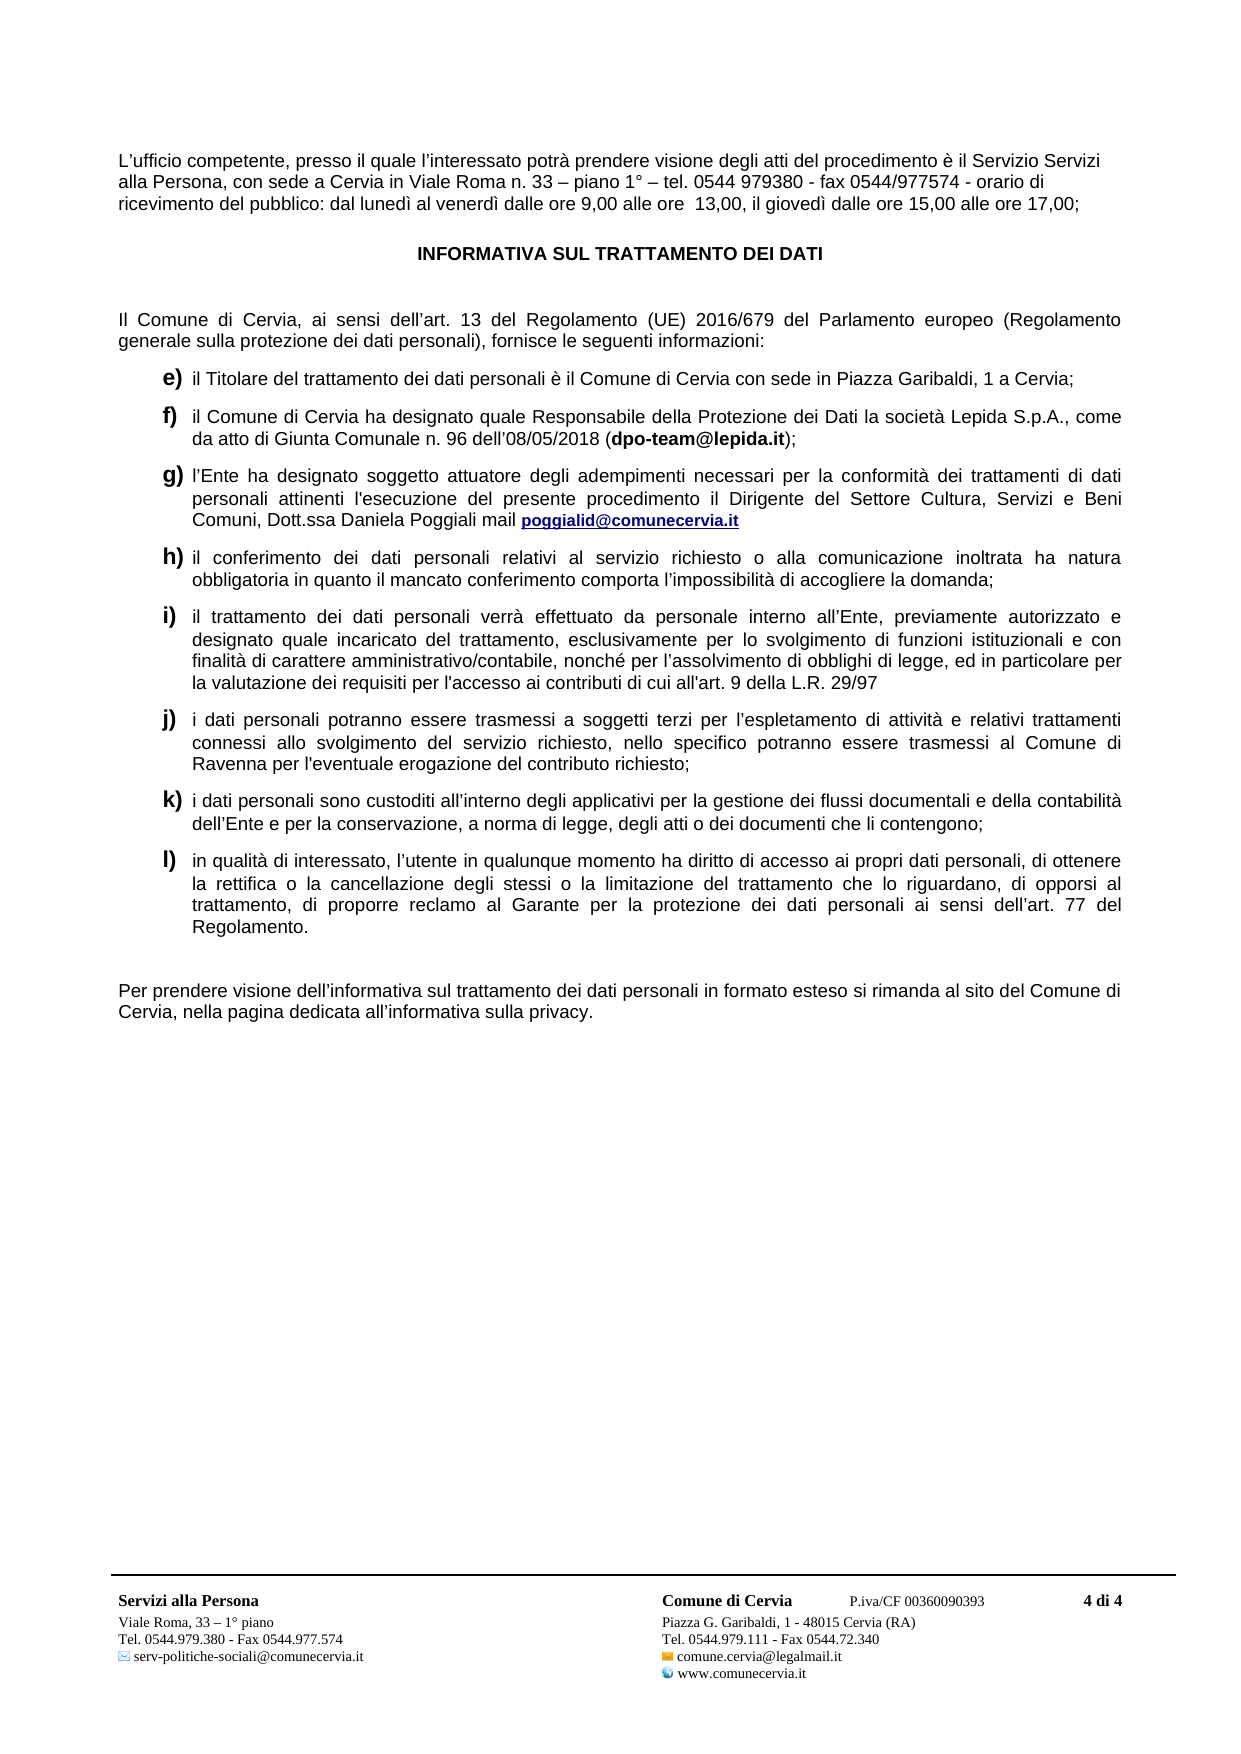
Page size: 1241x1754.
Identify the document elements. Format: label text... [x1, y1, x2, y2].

list il Comune di Cervia ha designato quale Responsabile della Protezione dei Dati la società Lepida S.p.A., come da atto di Giunta Comunale n. 96 dell’08/05/2018 (dpo-team@lepida.it); [162, 402, 1122, 449]
text Per prendere visione dell’informativa sul trattamento dei dati personali in formato esteso si rimanda al sito del Comune di Cervia, nella pagina dedicata all’informativa sulla privacy. [118, 980, 1122, 1023]
list il conferimento dei dati personali relativi al servizio richiesto o alla comunicazione inoltrata ha natura obbligatoria in quanto il mancato conferimento comporta l’impossibilità di accogliere la domanda; [162, 543, 1122, 591]
list l’Ente ha designato soggetto attuatore degli adempimenti necessari per la conformità dei trattamenti di dati personali attinenti l'esecuzione del presente procedimento il Dirigente del Settore Cultura, Servizi e Beni Comuni, Dott.ssa Daniela Poggiali mail poggialid@comunecervia.it [162, 461, 1122, 531]
text Il Comune di Cervia, ai sensi dell’art. 13 del Regolamento (UE) 2016/679 del Parlamento europeo (Regolamento generale sulla protezione dei dati personali), fornisce le seguenti informazioni: [118, 309, 1122, 352]
text INFORMATIVA SUL TRATTAMENTO DEI DATI [118, 242, 1122, 264]
list i dati personali sono custoditi all’interno degli applicativi per la gestione dei flussi documentali e della contabilità dell’Ente e per la conservazione, a norma di legge, degli atti o dei documenti che li contengono; [162, 786, 1122, 834]
list i dati personali potranno essere trasmessi a soggetti terzi per l’espletamento di attività e relativi trattamenti connessi allo svolgimento del servizio richiesto, nello specifico potranno essere trasmessi al Comune di Ravenna per l'eventuale erogazione del contributo richiesto; [162, 705, 1122, 774]
list il trattamento dei dati personali verrà effettuato da personale interno all’Ente, previamente autorizzato e designato quale incaricato del trattamento, esclusivamente per lo svolgimento di funzioni istituzionali e con finalità di carattere amministrativo/contabile, nonché per l’assolvimento di obblighi di legge, ed in particolare per la valutazione dei requisiti per l'accesso ai contributi di cui all'art. 9 della L.R. 29/97 [162, 602, 1122, 693]
list il Titolare del trattamento dei dati personali è il Comune di Cervia con sede in Piazza Garibaldi, 1 a Cervia; [162, 363, 1122, 390]
list in qualità di interessato, l’utente in qualunque momento ha diritto di accesso ai propri dati personali, di ottenere la rettifica o la cancellazione degli stessi o la limitazione del trattamento che lo riguardano, di opporsi al trattamento, di proporre reclamo al Garante per la protezione dei dati personali ai sensi dell’art. 77 del Regolamento. [162, 846, 1122, 937]
picture [118, 1649, 130, 1662]
picture [662, 1650, 674, 1662]
subtitle L’ufficio competente, presso il quale l’interessato potrà prendere visione degli atti del procedimento è il Servizio Servizi alla Persona, con sede a Cervia in Viale Roma n. 33 – piano 1° – tel. 0544 979380 - fax 0544/977574 - orario di ricevimento del pubblico: dal lunedì al venerdì dalle ore 9,00 alle ore 13,00, il giovedì dalle ore 15,00 alle ore 17,00; [118, 150, 1122, 214]
picture [662, 1666, 674, 1679]
